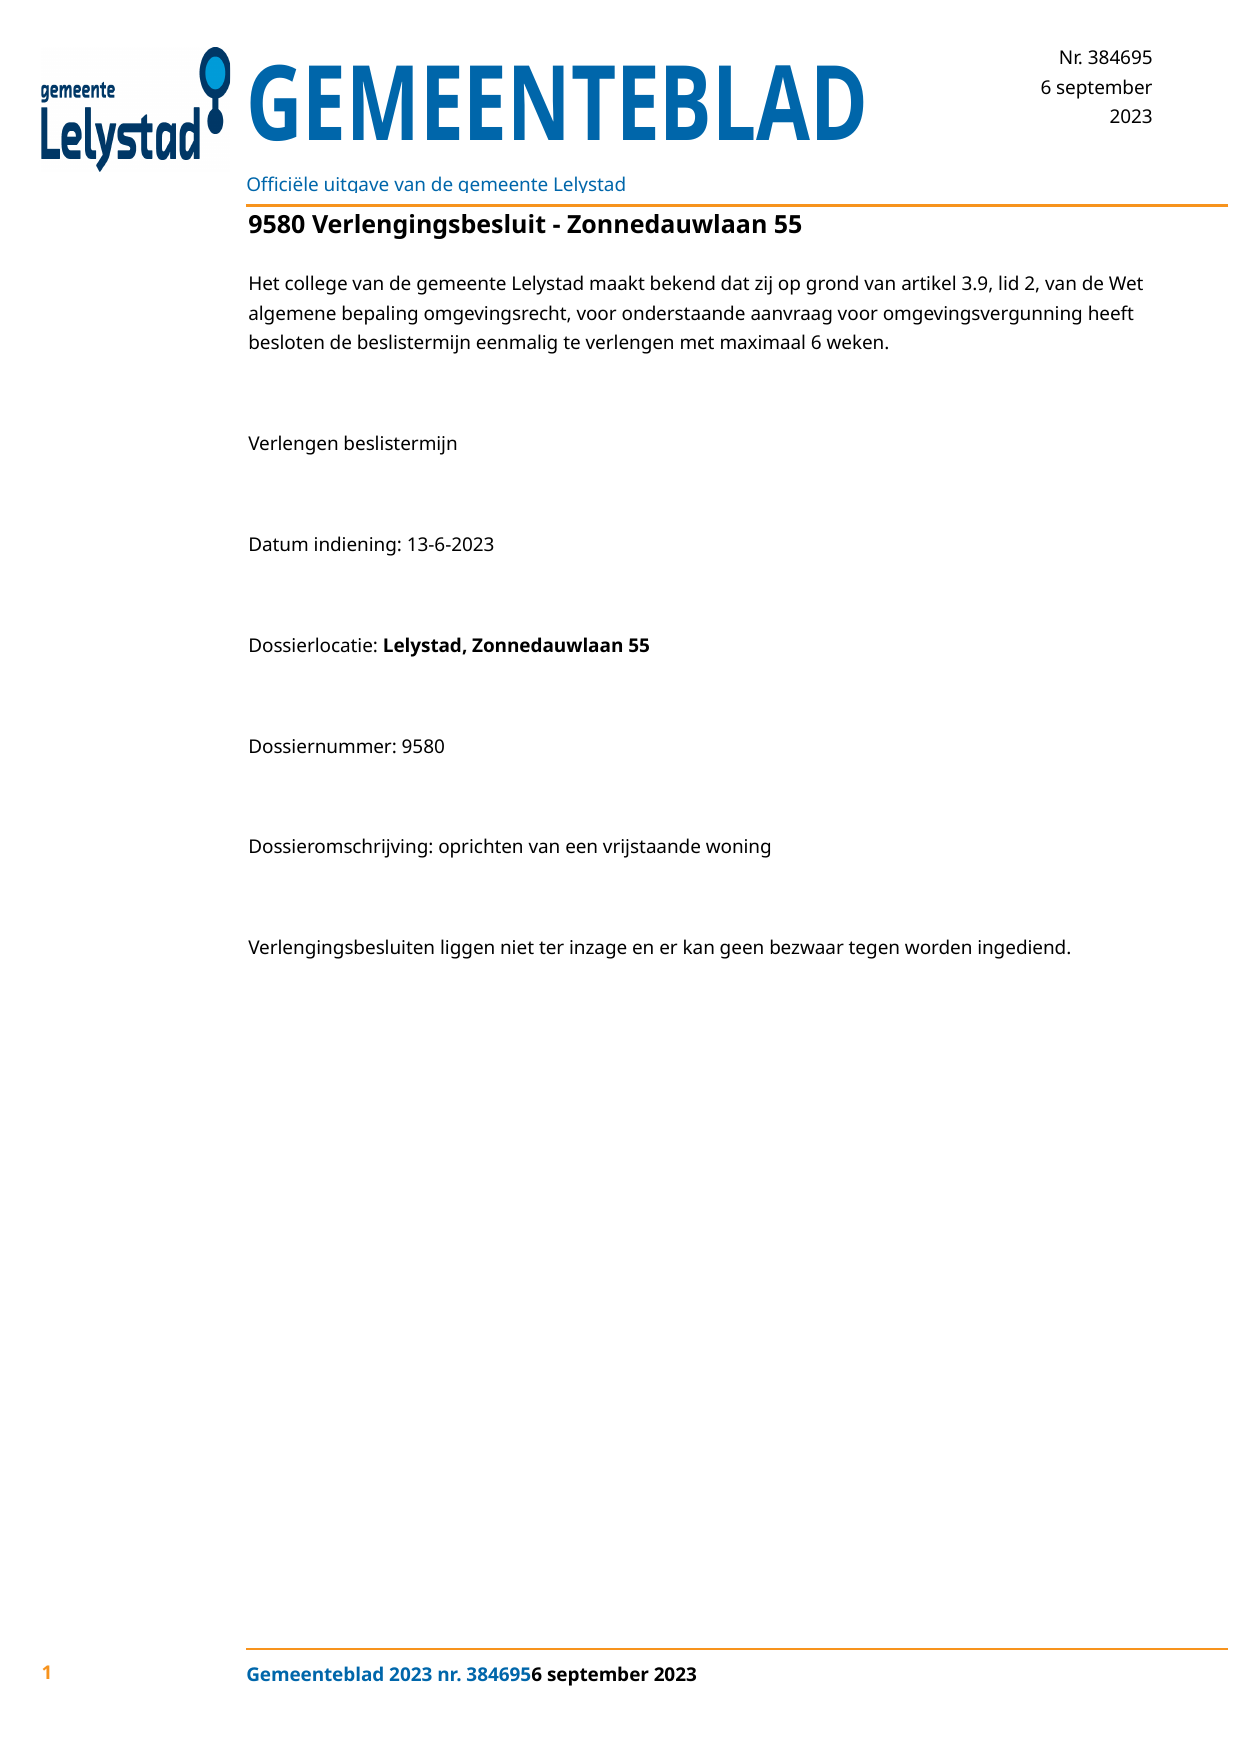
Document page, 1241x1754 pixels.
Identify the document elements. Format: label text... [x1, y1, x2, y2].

text Dossieromschrijving: oprichten van een vrijstaande woning [248, 834, 1152, 859]
text 9580 Verlengingsbesluit - Zonnedauwlaan 55 [248, 207, 1152, 241]
text Verlengingsbesluiten liggen niet ter inzage en er kan geen bezwaar tegen worden ingediend. [248, 934, 1152, 960]
text Verlengen beslistermijn [248, 430, 1152, 456]
text Het college van de gemeente Lelystad maakt bekend dat zij op grond van artikel 3.9, lid 2, van de Wet algemene bepaling omgevingsrecht, voor onderstaande aanvraag voor omgevingsvergunning heeft besloten de beslistermijn eenmalig te verlengen met maximaal 6 weken. [248, 270, 1152, 355]
picture [41, 47, 231, 172]
text Dossierlocatie: Lelystad, Zonnedauwlaan 55 [248, 632, 1152, 658]
text Datum indiening: 13-6-2023 [248, 531, 1152, 557]
text Dossiernummer: 9580 [248, 733, 1152, 758]
